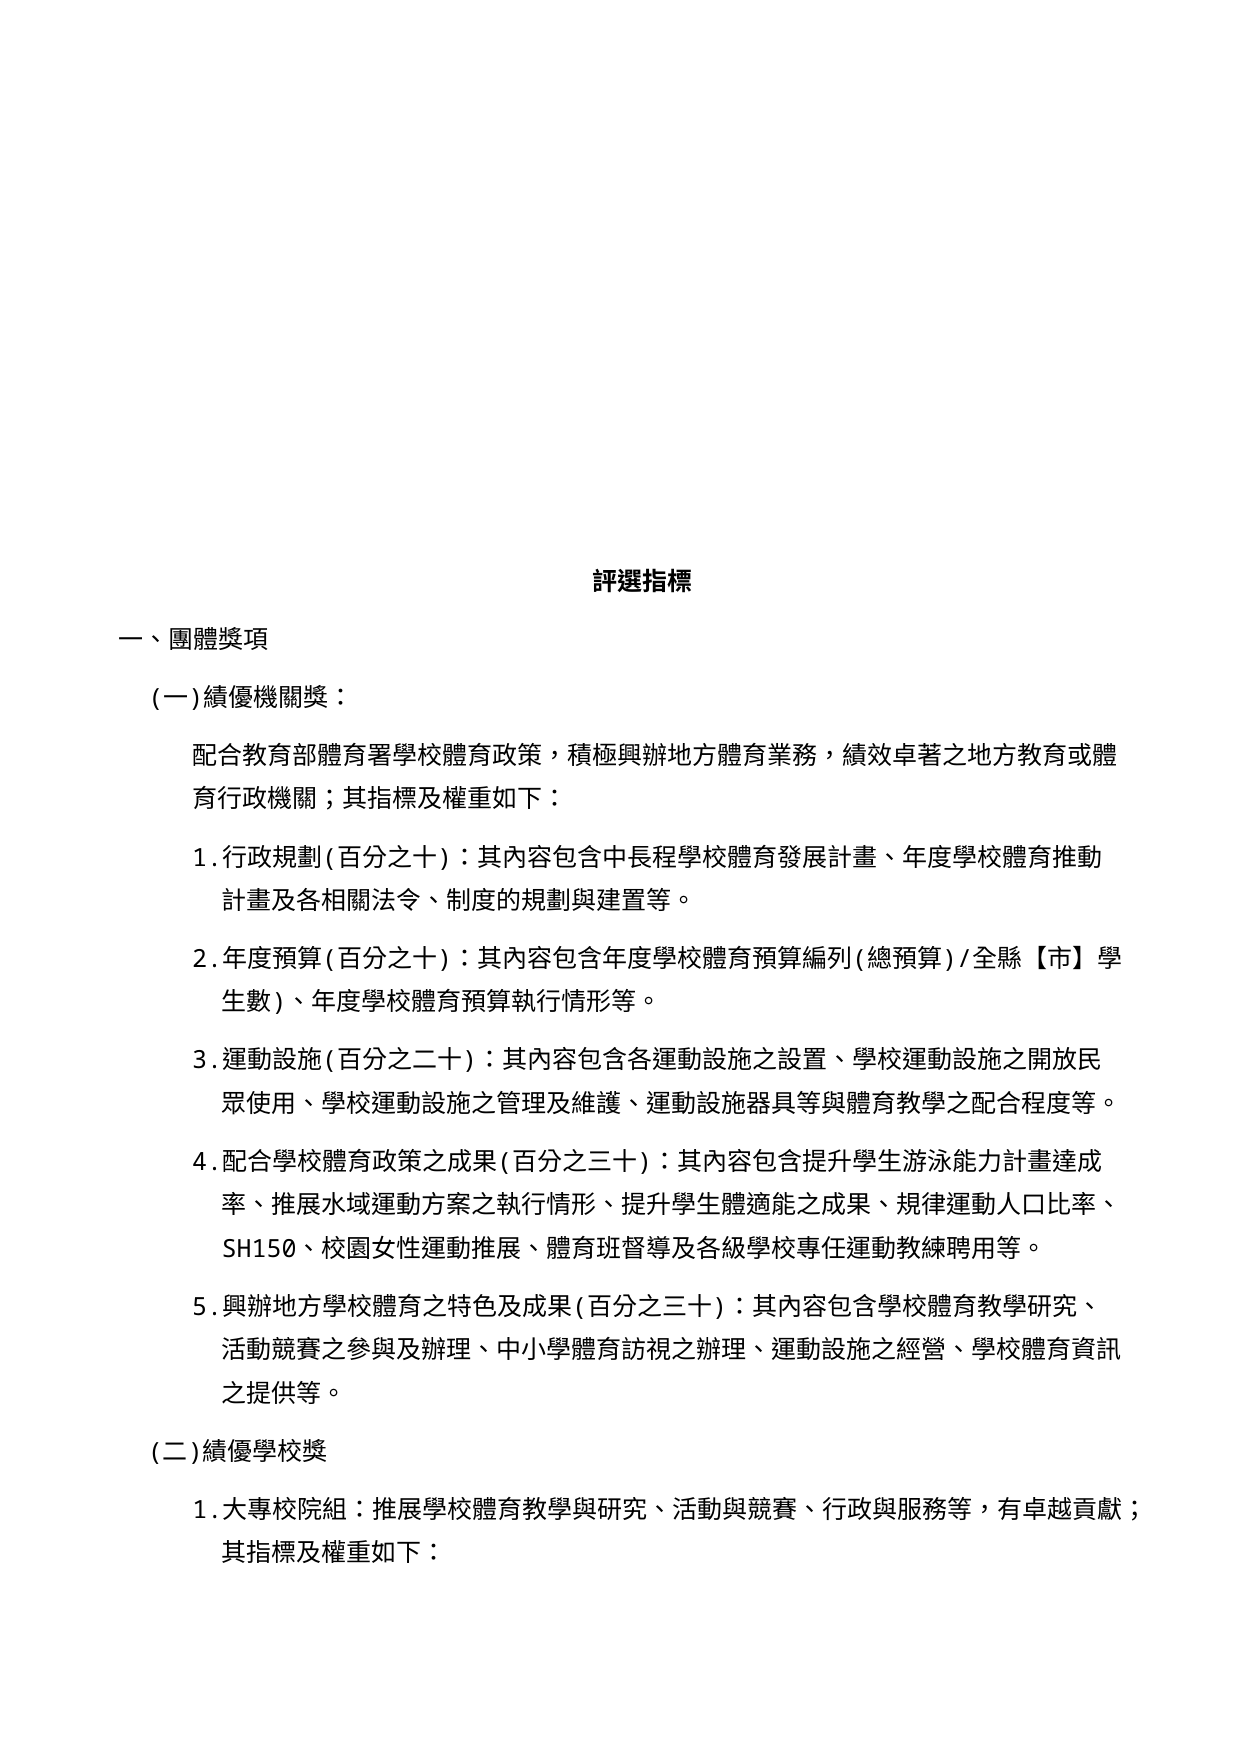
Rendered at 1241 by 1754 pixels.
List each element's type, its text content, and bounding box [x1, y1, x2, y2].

text (一)績優機關獎： [118, 677, 1122, 714]
text 1.大專校院組：推展學校體育教學與研究、活動與競賽、行政與服務等，有卓越貢獻；其指標及權重如下： [192, 1489, 1122, 1569]
text 1.行政規劃(百分之十)：其內容包含中長程學校體育發展計畫、年度學校體育推動計畫及各相關法令、制度的規劃與建置等。 [192, 837, 1122, 917]
text 3.運動設施(百分之二十)：其內容包含各運動設施之設置、學校運動設施之開放民眾使用、學校運動設施之管理及維護、運動設施器具等與體育教學之配合程度等。 [192, 1040, 1122, 1119]
text 4.配合學校體育政策之成果(百分之三十)：其內容包含提升學生游泳能力計畫達成率、推展水域運動方案之執行情形、提升學生體適能之成果、規律運動人口比率、SH150、校園女性運動推展、體育班督導及各級學校專任運動教練聘用等。 [192, 1141, 1122, 1264]
text 一、團體獎項 [118, 619, 1122, 656]
text 2.年度預算(百分之十)：其內容包含年度學校體育預算編列(總預算)/全縣【市】學生數)、年度學校體育預算執行情形等。 [192, 938, 1122, 1018]
text 評選指標 [163, 561, 1122, 598]
text (二)績優學校獎 [148, 1431, 1122, 1467]
text 5.興辦地方學校體育之特色及成果(百分之三十)：其內容包含學校體育教學研究、活動競賽之參與及辦理、中小學體育訪視之辦理、運動設施之經營、學校體育資訊之提供等。 [192, 1286, 1122, 1409]
text 配合教育部體育署學校體育政策，積極興辦地方體育業務，績效卓著之地方教育或體育行政機關；其指標及權重如下： [192, 736, 1122, 815]
